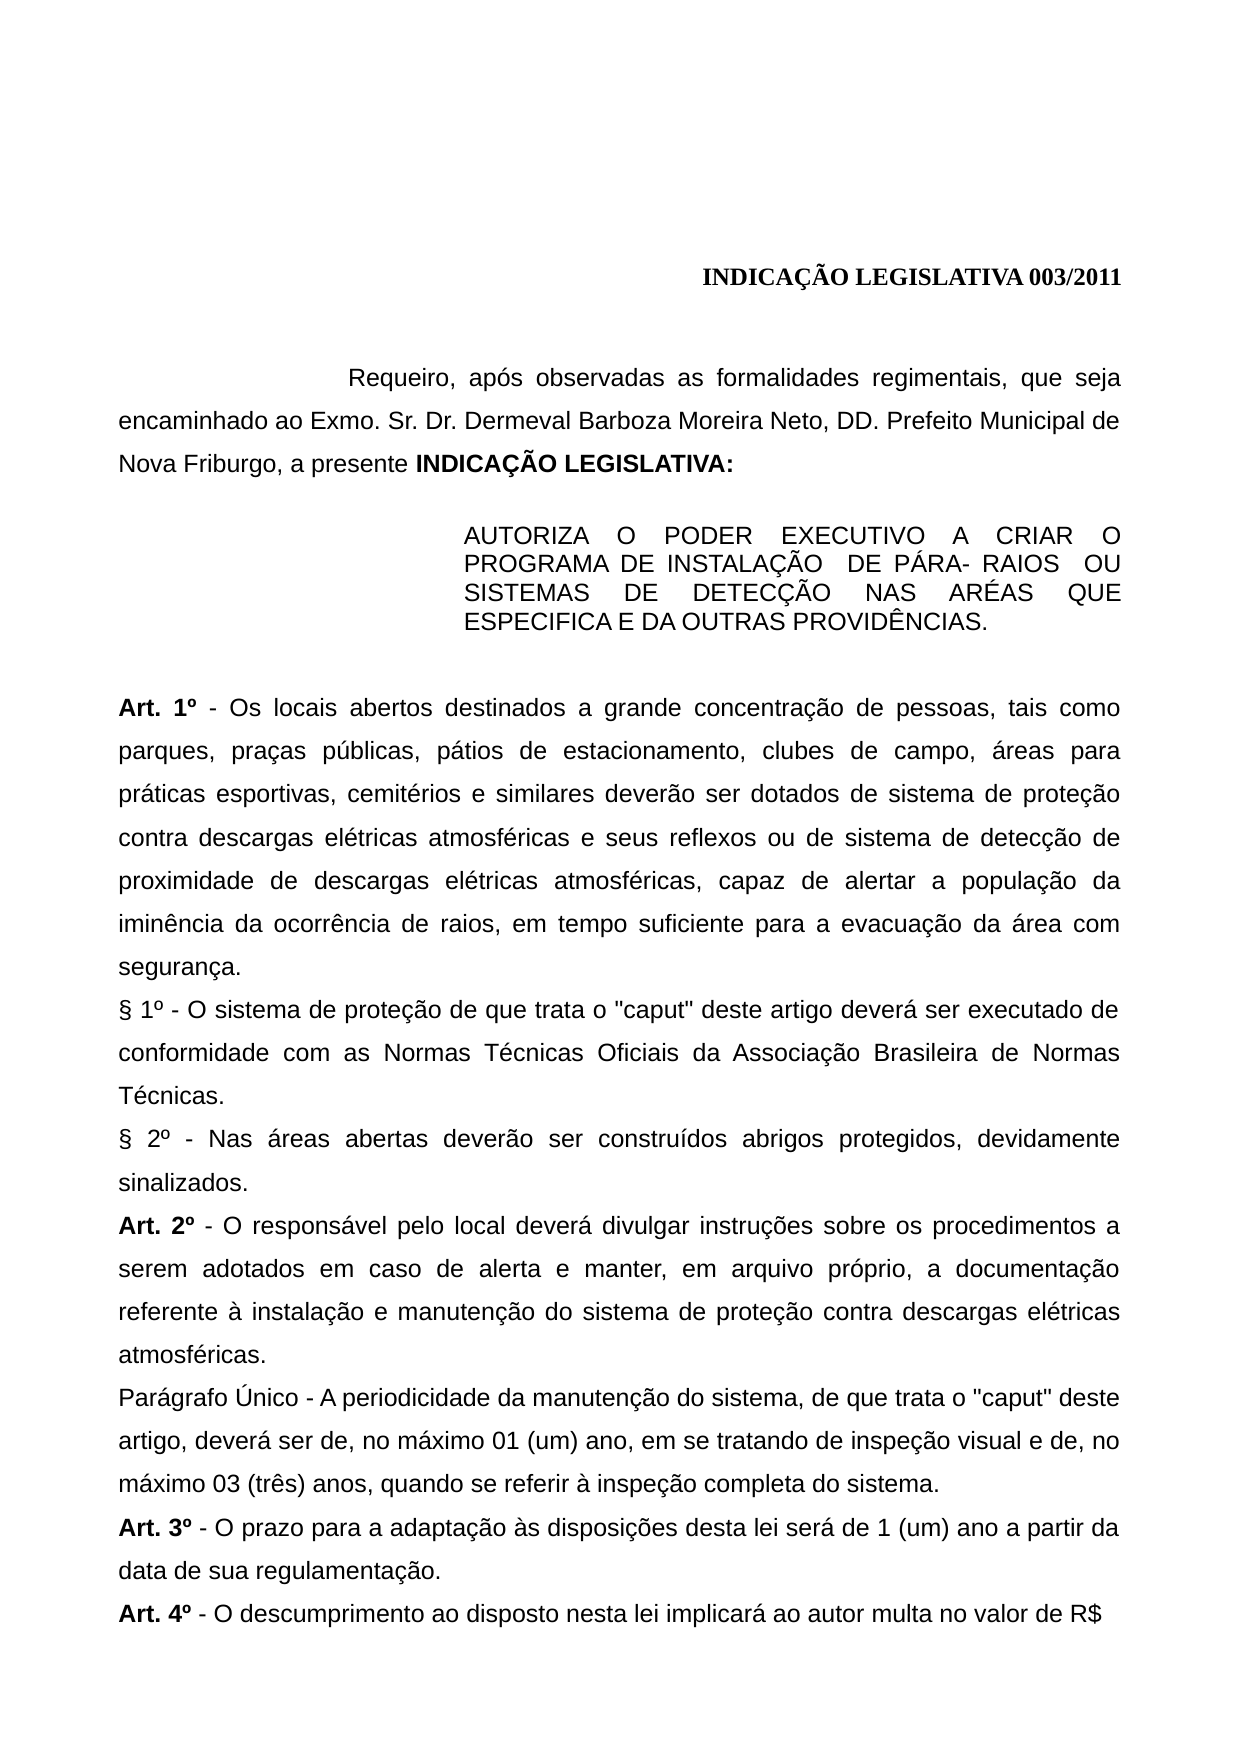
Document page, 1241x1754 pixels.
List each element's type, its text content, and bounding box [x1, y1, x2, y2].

text Art. 1º - Os locais abertos destinados a grande concentração de pessoas, tais como parques, praças públicas, pátios de estacionamento, clubes de campo, áreas para práticas esportivas, cemitérios e similares deverão ser dotados de sistema de proteção contra descargas elétricas atmosféricas e seus reflexos ou de sistema de detecção de proximidade de descargas elétricas atmosféricas, capaz de alertar a população da iminência da ocorrência de raios, em tempo suficiente para a evacuação da área com segurança. [118, 693, 1122, 981]
text Art. 3º - O prazo para a adaptação às disposições desta lei será de 1 (um) ano a partir da data de sua regulamentação. [118, 1512, 1122, 1584]
text § 1º - O sistema de proteção de que trata o "caput" deste artigo deverá ser executado de conformidade com as Normas Técnicas Oficiais da Associação Brasileira de Normas Técnicas. [118, 995, 1122, 1110]
text AUTORIZA O PODER EXECUTIVO A CRIAR O PROGRAMA DE INSTALAÇÃO DE PÁRA- RAIOS OU SISTEMAS DE DETECÇÃO NAS ARÉAS QUE ESPECIFICA E DA OUTRAS PROVIDÊNCIAS. [462, 521, 1122, 636]
text Parágrafo Único - A periodicidade da manutenção do sistema, de que trata o "caput" deste artigo, deverá ser de, no máximo 01 (um) ano, em se tratando de inspeção visual e de, no máximo 03 (três) anos, quando se referir à inspeção completa do sistema. [118, 1383, 1122, 1498]
text § 2º - Nas áreas abertas deverão ser construídos abrigos protegidos, devidamente sinalizados. [118, 1124, 1122, 1196]
text Requeiro, após observadas as formalidades regimentais, que seja encaminhado ao Exmo. Sr. Dr. Dermeval Barboza Moreira Neto, DD. Prefeito Municipal de Nova Friburgo, a presente INDICAÇÃO LEGISLATIVA: [118, 362, 1122, 477]
text INDICAÇÃO LEGISLATIVA 003/2011 [118, 262, 1122, 291]
text Art. 2º - O responsável pelo local deverá divulgar instruções sobre os procedimentos a serem adotados em caso de alerta e manter, em arquivo próprio, a documentação referente à instalação e manutenção do sistema de proteção contra descargas elétricas atmosféricas. [118, 1211, 1122, 1369]
text Art. 4º - O descumprimento ao disposto nesta lei implicará ao autor multa no valor de R$ [118, 1599, 1122, 1627]
